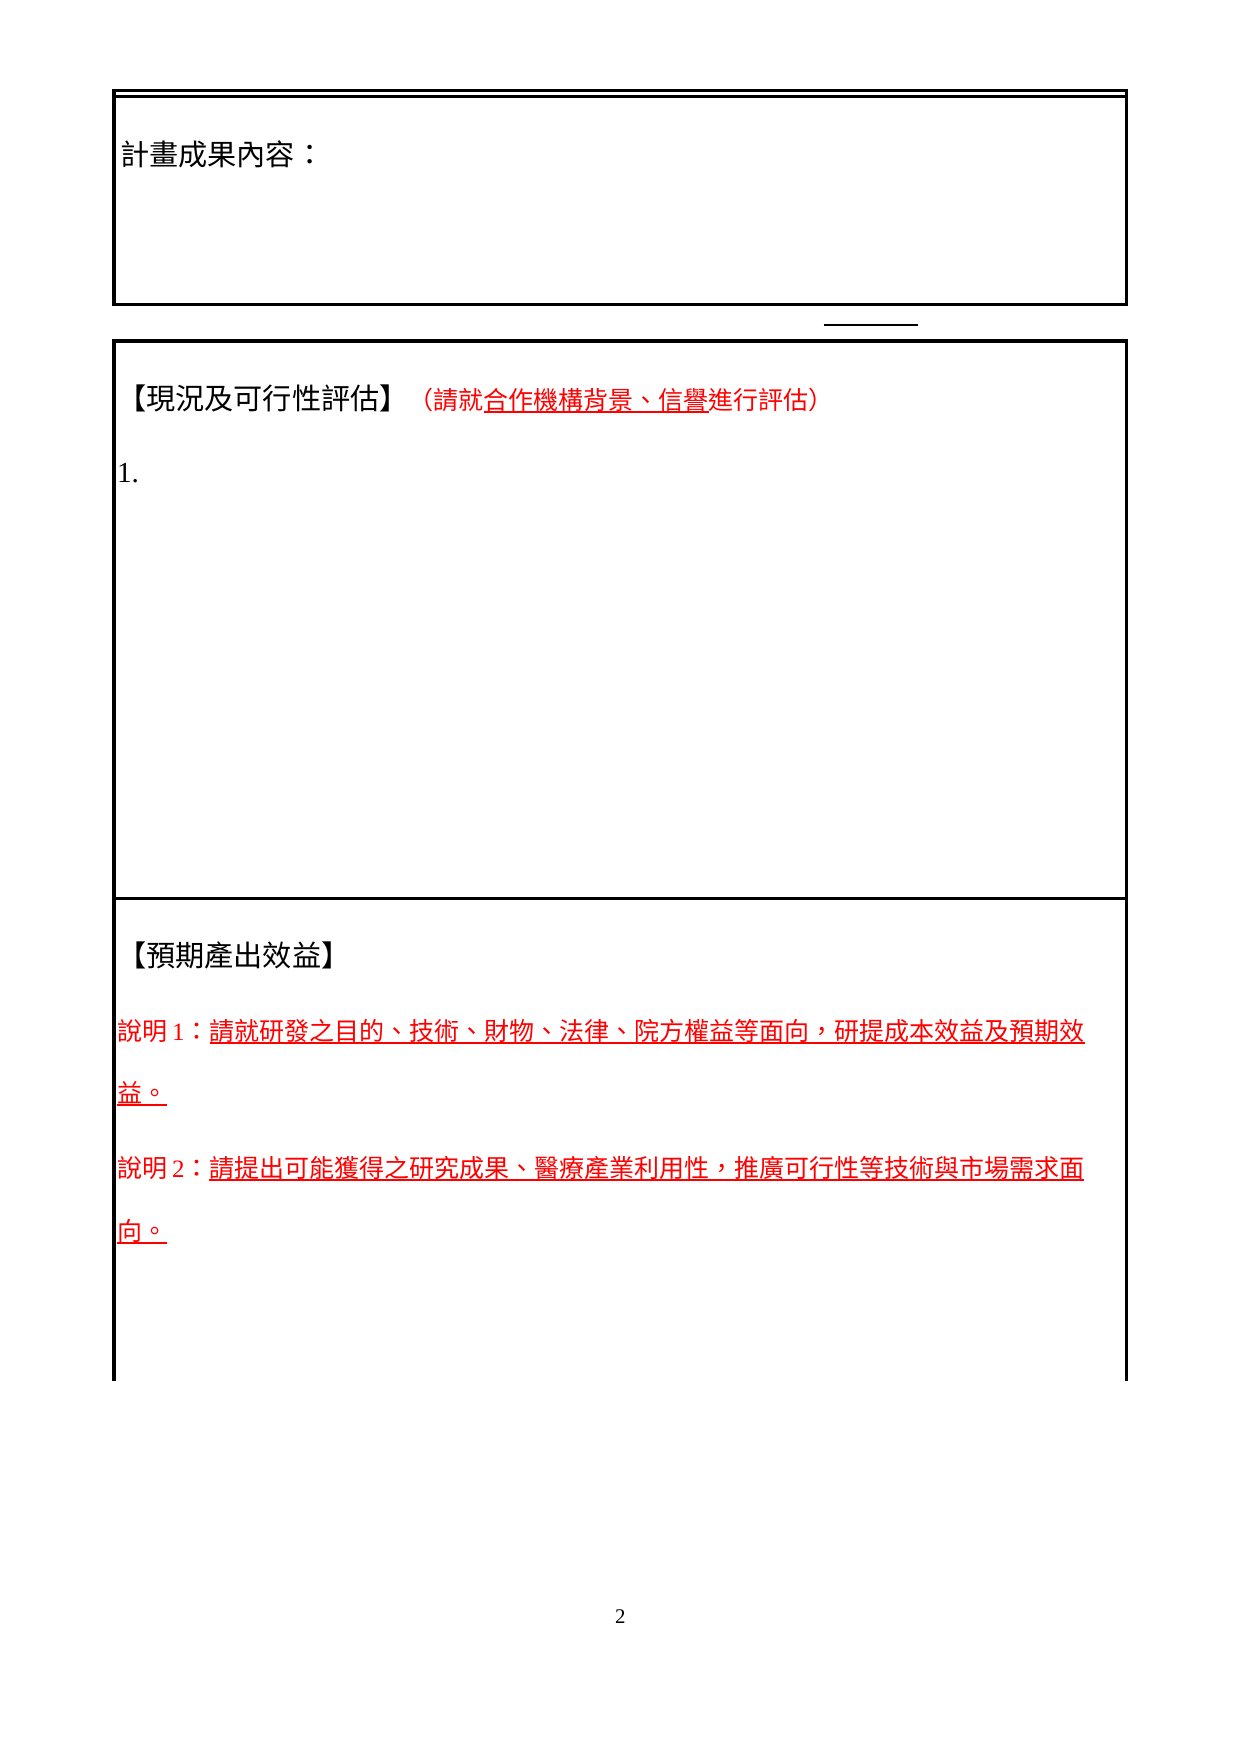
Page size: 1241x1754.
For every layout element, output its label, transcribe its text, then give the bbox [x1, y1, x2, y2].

table_header 【現況及可行性評估】（請就合作機構背景、信譽進行評估） [116, 343, 1125, 897]
table_cell 計畫成果內容： [116, 98, 1125, 303]
table_cell 【預期產出效益】 說明1：請就研發之目的、技術、財物、法律、院方權益等面向，研提成本效益及預期效益。 說明2：請提出可能獲得之研究成果、醫療產業利用性，推廣可行性等技術與市場需求面向。 [116, 900, 1125, 1381]
